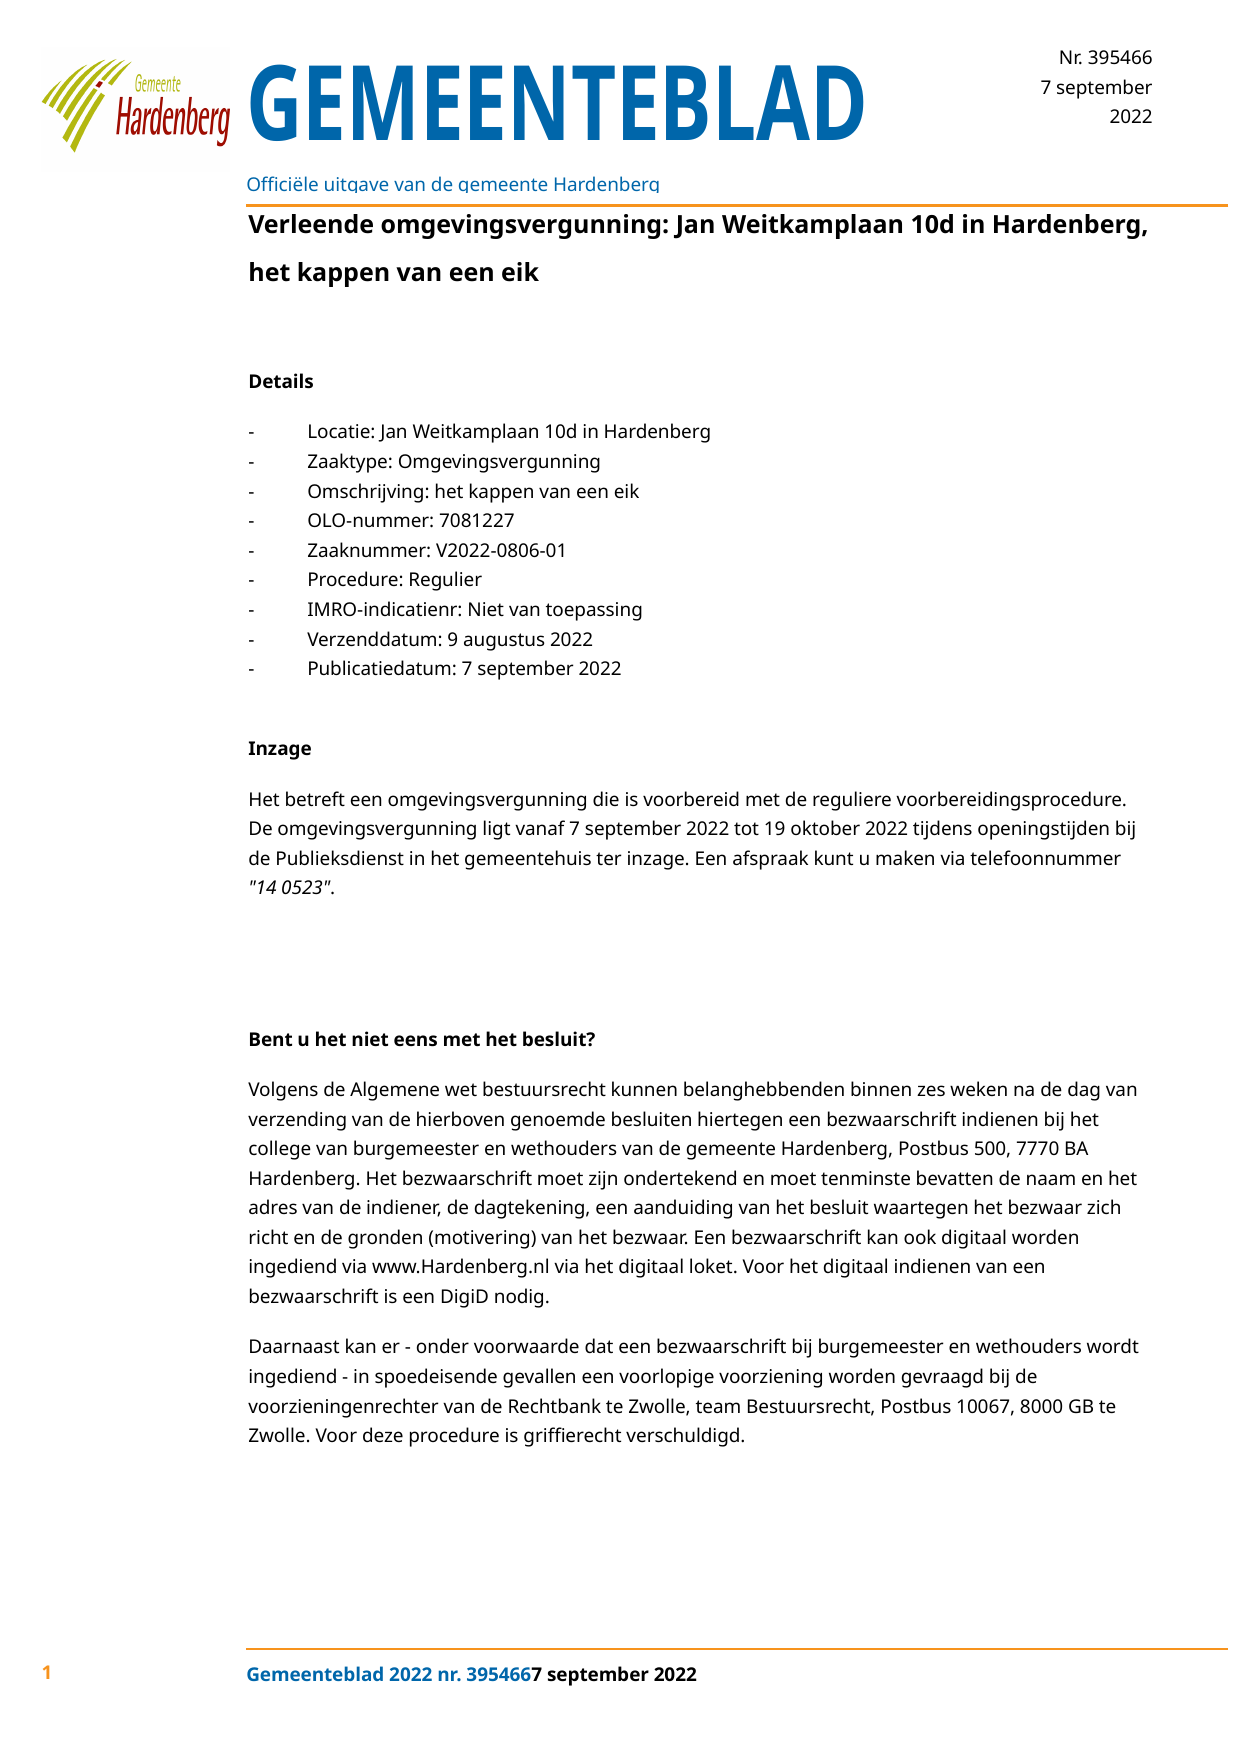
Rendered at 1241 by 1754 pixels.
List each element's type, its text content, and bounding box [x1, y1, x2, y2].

list Locatie: Jan Weitkamplaan 10d in Hardenberg [248, 419, 1152, 444]
text Volgens de Algemene wet bestuursrecht kunnen belanghebbenden binnen zes weken na de dag van verzending van de hierboven genoemde besluiten hiertegen een bezwaarschrift indienen bij het college van burgemeester en wethouders van de gemeente Hardenberg, Postbus 500, 7770 BA Hardenberg. Het bezwaarschrift moet zijn ondertekend en moet tenminste bevatten de naam en het adres van de indiener, de dagtekening, een aanduiding van het besluit waartegen het bezwaar zich richt en de gronden (motivering) van het bezwaar. Een bezwaarschrift kan ook digitaal worden ingediend via www.Hardenberg.nl via het digitaal loket. Voor het digitaal indienen van een bezwaarschrift is een DigiD nodig. [248, 1076, 1152, 1309]
text Details [248, 368, 1152, 394]
list IMRO-indicatienr: Niet van toepassing [248, 596, 1152, 622]
text Inzage [248, 735, 1152, 761]
list Zaaktype: Omgevingsvergunning [248, 448, 1152, 474]
list Omschrijving: het kappen van een eik [248, 478, 1152, 504]
text Het betreft een omgevingsvergunning die is voorbereid met de reguliere voorbereidingsprocedure. De omgevingsvergunning ligt vanaf 7 september 2022 tot 19 oktober 2022 tijdens openingstijden bij de Publieksdienst in het gemeentehuis ter inzage. Een afspraak kunt u maken via telefoonnummer "14 0523". [248, 786, 1152, 900]
text Verleende omgevingsvergunning: Jan Weitkamplaan 10d in Hardenberg, het kappen van een eik [248, 207, 1152, 288]
list Verzenddatum: 9 augustus 2022 [248, 626, 1152, 652]
list Publicatiedatum: 7 september 2022 [248, 655, 1152, 681]
text Daarnaast kan er - onder voorwaarde dat een bezwaarschrift bij burgemeester en wethouders wordt ingediend - in spoedeisende gevallen een voorlopige voorziening worden gevraagd bij de voorzieningenrechter van de Rechtbank te Zwolle, team Bestuursrecht, Postbus 10067, 8000 GB te Zwolle. Voor deze procedure is griffierecht verschuldigd. [248, 1334, 1152, 1448]
text Bent u het niet eens met het besluit? [248, 1026, 1152, 1052]
list Procedure: Regulier [248, 567, 1152, 592]
list Zaaknummer: V2022-0806-01 [248, 537, 1152, 563]
list OLO-nummer: 7081227 [248, 507, 1152, 533]
picture [41, 47, 231, 172]
